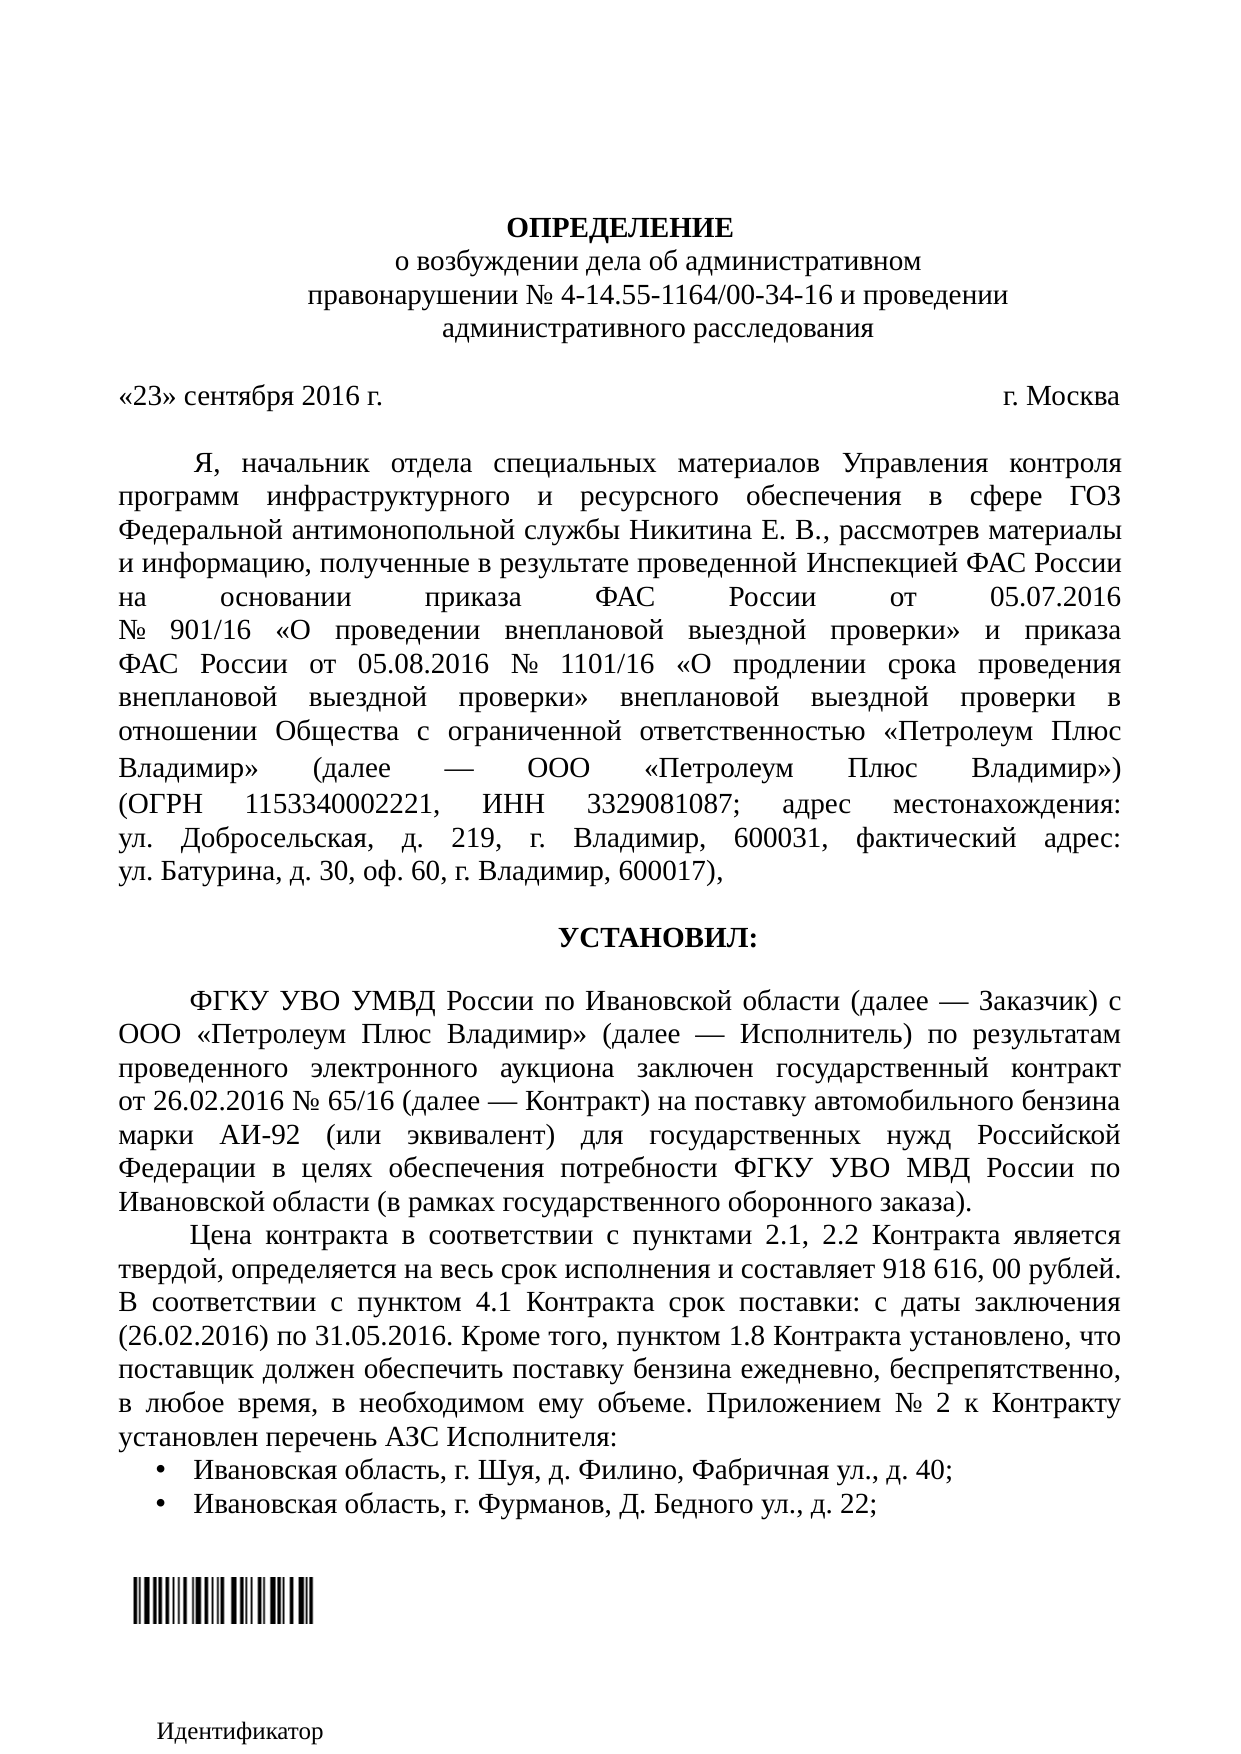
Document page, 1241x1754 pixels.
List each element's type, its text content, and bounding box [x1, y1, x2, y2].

text ФГКУ УВО УМВД России по Ивановской области (далее — Заказчик) с ООО «Петролеум Плюс Владимир» (далее — Исполнитель) по результатам проведенного электронного аукциона заключен государственный контракт от 26.02.2016 № 65/16 (далее — Контракт) на поставку автомобильного бензина марки АИ-92 (или эквивалент) для государственных нужд Российской Федерации в целях обеспечения потребности ФГКУ УВО МВД России по Ивановской области (в рамках государственного оборонного заказа). [118, 983, 1122, 1217]
text ОПРЕДЕЛЕНИЕ [118, 210, 1122, 243]
text УСТАНОВИЛ: [118, 920, 1122, 954]
text правонарушении № 4-14.55-1164/00-34-16 и проведении [118, 277, 1122, 311]
text «23» сентября 2016 г. г. Москва [118, 378, 1122, 411]
text о возбуждении дела об административном [118, 243, 1122, 277]
text административного расследования [118, 311, 1122, 344]
list Ивановская область, г. Фурманов, Д. Бедного ул., д. 22; [156, 1486, 1122, 1519]
list Ивановская область, г. Шуя, д. Филино, Фабричная ул., д. 40; [156, 1452, 1122, 1486]
text Цена контракта в соответствии с пунктами 2.1, 2.2 Контракта является твердой, определяется на весь срок исполнения и составляет 918 616, 00 рублей. В соответствии с пунктом 4.1 Контракта срок поставки: с даты заключения (26.02.2016) по 31.05.2016. Кроме того, пунктом 1.8 Контракта установлено, что поставщик должен обеспечить поставку бензина ежедневно, беспрепятственно, в любое время, в необходимом ему объеме. Приложением № 2 к Контракту установлен перечень АЗС Исполнителя: [118, 1217, 1122, 1452]
picture [118, 1577, 331, 1624]
text Я, начальник отдела специальных материалов Управления контроля программ инфраструктурного и ресурсного обеспечения в сфере ГОЗ Федеральной антимонопольной службы Никитина Е. В., рассмотрев материалы и информацию, полученные в результате проведенной Инспекцией ФАС России на основании приказа ФАС России от 05.07.2016 № 901/16 «О проведении внеплановой выездной проверки» и приказа ФАС России от 05.08.2016 № 1101/16 «О продлении срока проведения внеплановой выездной проверки» внеплановой выездной проверки в отношении Общества с ограниченной ответственностью «Петролеум Плюс Владимир» (далее — ООО «Петролеум Плюс Владимир») (ОГРН 1153340002221, ИНН 3329081087; адрес местонахождения: ул. Добросельская, д. 219, г. Владимир, 600031, фактический адрес: ул. Батурина, д. 30, оф. 60, г. Владимир, 600017), [118, 445, 1122, 887]
